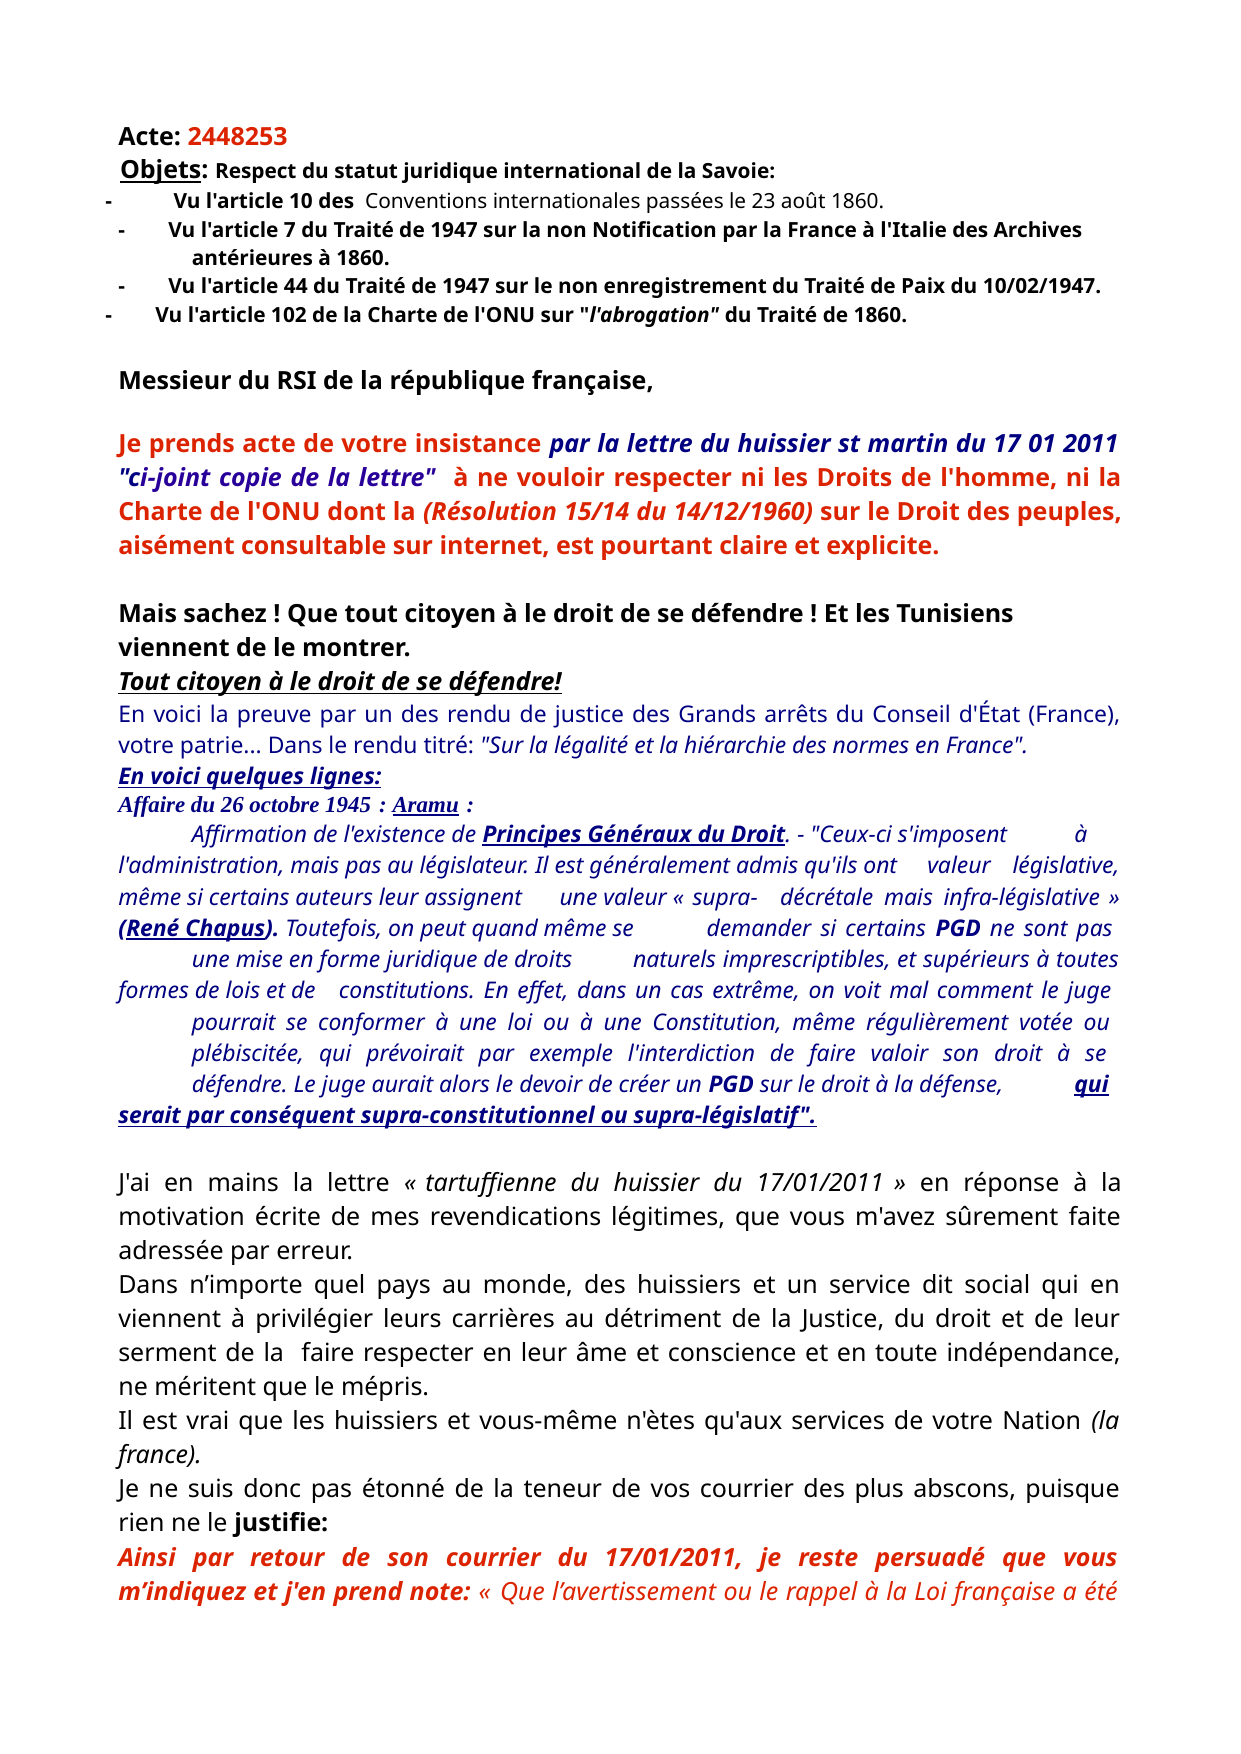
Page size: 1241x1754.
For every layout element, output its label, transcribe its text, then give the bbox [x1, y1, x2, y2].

text - Vu l'article 10 des Conventions internationales passées le 23 août 1860. [62, 186, 1122, 215]
list - Vu l'article 7 du Traité de 1947 sur la non Notification par la France à l'Italie des Archives antérieures à 1860. [118, 215, 1122, 272]
text Affirmation de l'existence de Principes Généraux du Droit. - "Ceux-ci s'imposent à l'administration, mais pas au législateur. Il est généralement admis qu'ils ont valeur législative, même si certains auteurs leur assignent une valeur « supra- décrétale mais infra-législative » (René Chapus). Toutefois, on peut quand même se demander si certains PGD ne sont pas une mise en forme juridique de droits naturels imprescriptibles, et supérieurs à toutes formes de lois et de constitutions. En effet, dans un cas extrême, on voit mal comment le juge pourrait se conformer à une loi ou à une Constitution, même régulièrement votée ou plébiscitée, qui prévoirait par exemple l'interdiction de faire valoir son droit à se défendre. Le juge aurait alors le devoir de créer un PGD sur le droit à la défense, qui serait par conséquent supra-constitutionnel ou supra-législatif". [118, 818, 1122, 1130]
text - Vu l'article 102 de la Charte de l'ONU sur "l'abrogation" du Traité de 1860. [62, 300, 1122, 328]
text Je prends acte de votre insistance par la lettre du huissier st martin du 17 01 2011 "ci-joint copie de la lettre" à ne vouloir respecter ni les Droits de l'homme, ni la Charte de l'ONU dont la (Résolution 15/14 du 14/12/1960) sur le Droit des peuples, aisément consultable sur internet, est pourtant claire et explicite. [118, 425, 1122, 562]
text Acte: 2448253 [118, 118, 1122, 152]
text Objets: Respect du statut juridique international de la Savoie: [120, 152, 1122, 186]
text Mais sachez ! Que tout citoyen à le droit de se défendre ! Et les Tunisiens viennent de le montrer. [118, 596, 1122, 664]
text J'ai en mains la lettre « tartuffienne du huissier du 17/01/2011 » en réponse à la motivation écrite de mes revendications légitimes, que vous m'avez sûrement faite adressée par erreur. [118, 1164, 1122, 1267]
list - Vu l'article 44 du Traité de 1947 sur le non enregistrement du Traité de Paix du 10/02/1947. [118, 272, 1122, 300]
text Messieur du RSI de la république française, [118, 362, 1122, 397]
text Il est vrai que les huissiers et vous-même n'ètes qu'aux services de votre Nation (la france). [118, 1403, 1122, 1471]
text Je ne suis donc pas étonné de la teneur de vos courrier des plus abscons, puisque rien ne le justifie: [118, 1471, 1122, 1539]
text En voici la preuve par un des rendu de justice des Grands arrêts du Conseil d'État (France), votre patrie... Dans le rendu titré: "Sur la légalité et la hiérarchie des normes en France". [118, 698, 1122, 760]
text En voici quelques lignes: [118, 760, 1122, 792]
text Ainsi par retour de son courrier du 17/01/2011, je reste persuadé que vous m’indiquez et j'en prend note: « Que l’avertissement ou le rappel à la Loi française a été [118, 1539, 1122, 1607]
text Tout citoyen à le droit de se défendre! [118, 664, 1122, 698]
text Affaire du 26 octobre 1945 : Aramu : [118, 792, 1122, 818]
text Dans n’importe quel pays au monde, des huissiers et un service dit social qui en viennent à privilégier leurs carrières au détriment de la Justice, du droit et de leur serment de la faire respecter en leur âme et conscience et en toute indépendance, ne méritent que le mépris. [118, 1267, 1122, 1403]
